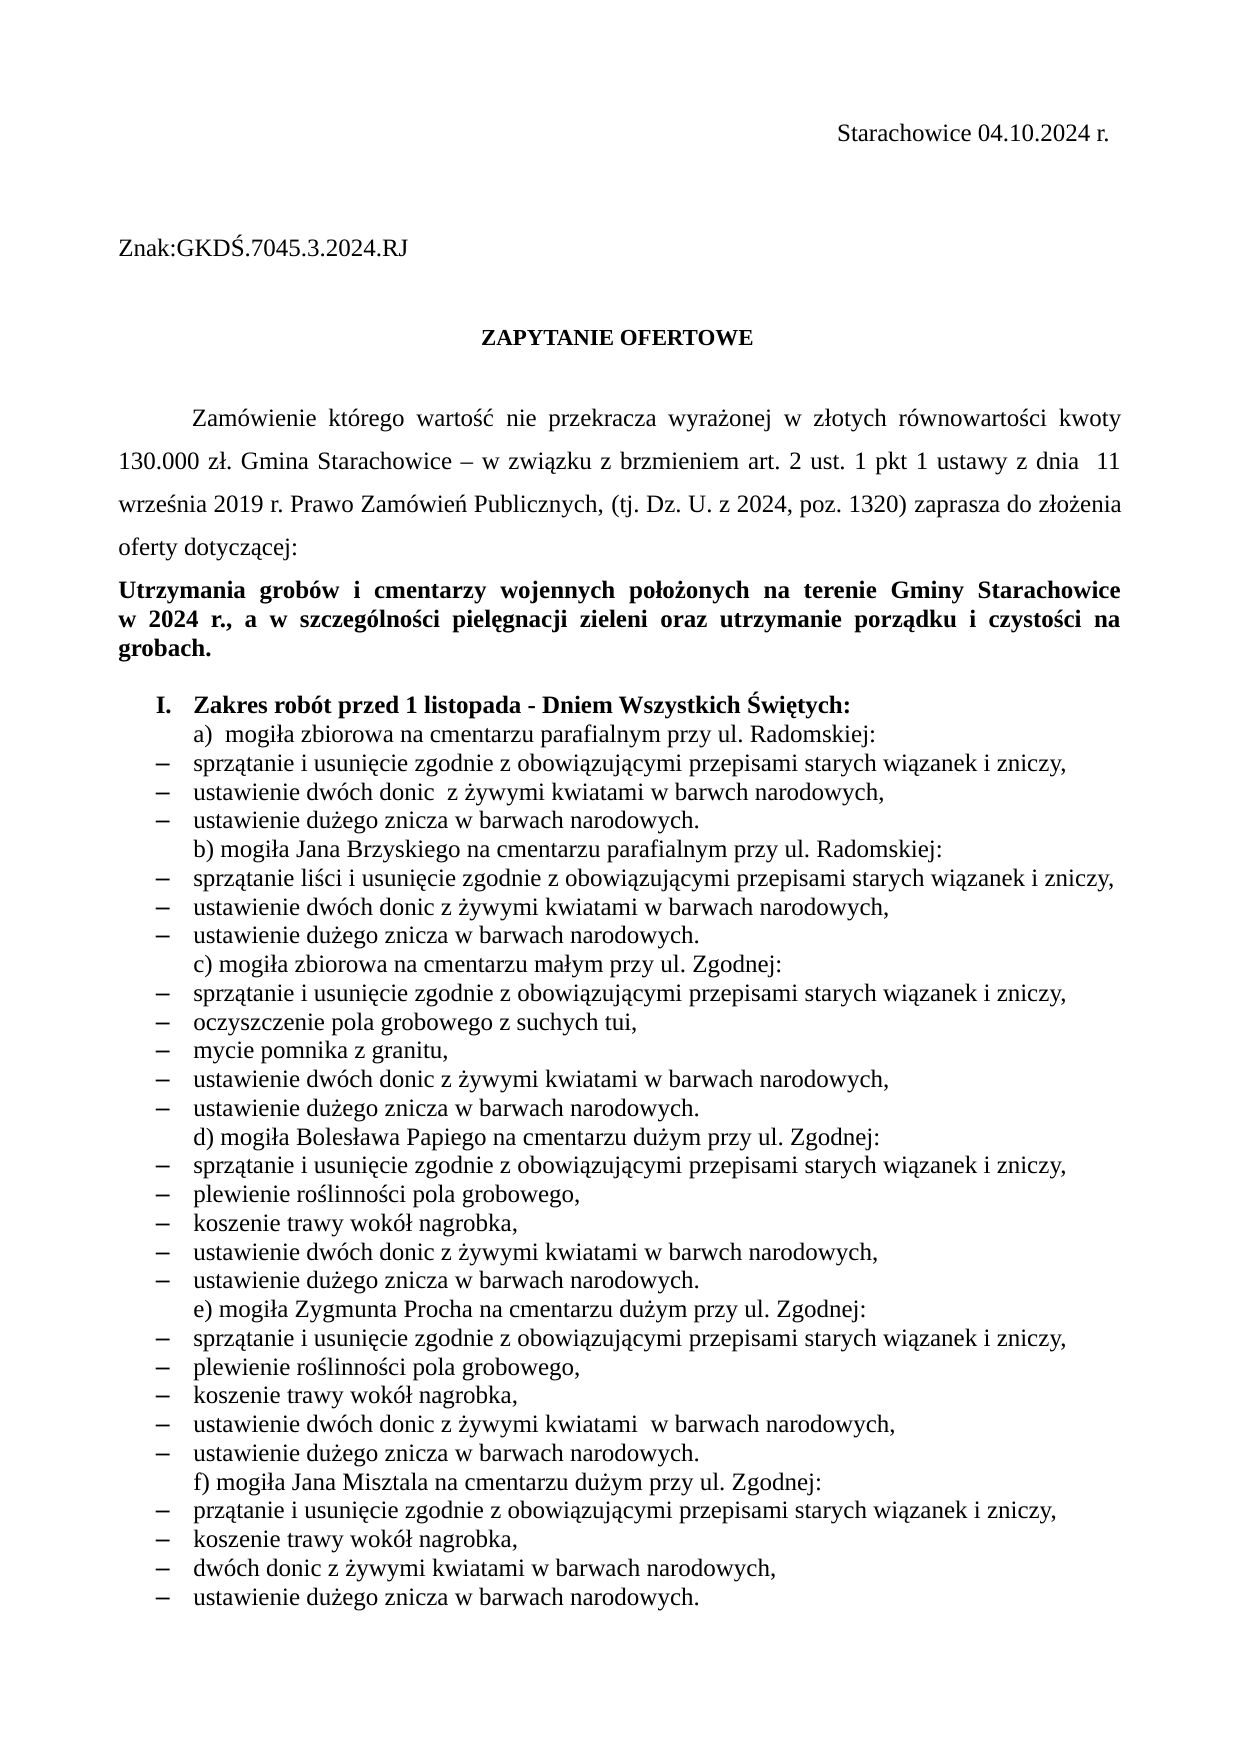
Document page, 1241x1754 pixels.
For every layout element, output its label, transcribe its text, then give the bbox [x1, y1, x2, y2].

list ustawienie dwóch donic z żywymi kwiatami w barwach narodowych, [156, 1064, 1122, 1093]
list d) mogiła Bolesława Papiego na cmentarzu dużym przy ul. Zgodnej: [156, 1122, 1122, 1151]
list sprzątanie i usunięcie zgodnie z obowiązującymi przepisami starych wiązanek i zniczy, [156, 1323, 1122, 1352]
text a) mogiła zbiorowa na cmentarzu parafialnym przy ul. Radomskiej: [118, 719, 1122, 748]
list ustawienie dużego znicza w barwach narodowych. [156, 806, 1122, 834]
list c) mogiła zbiorowa na cmentarzu małym przy ul. Zgodnej: [156, 949, 1122, 978]
list koszenie trawy wokół nagrobka, [156, 1381, 1122, 1409]
text Starachowice 04.10.2024 r. [118, 118, 1122, 147]
list ustawienie dużego znicza w barwach narodowych. [156, 1266, 1122, 1294]
list ustawienie dużego znicza w barwach narodowych. [156, 921, 1122, 949]
text ZAPYTANIE OFERTOWE [118, 324, 1122, 351]
list sprzątanie i usunięcie zgodnie z obowiązującymi przepisami starych wiązanek i zniczy, [156, 1151, 1122, 1179]
text Utrzymania grobów i cmentarzy wojennych położonych na terenie Gminy Starachowice w 2024 r., a w szczególności pielęgnacji zieleni oraz utrzymanie porządku i czystości na grobach. [118, 576, 1122, 662]
list ustawienie dwóch donic z żywymi kwiatami w barwch narodowych, [156, 777, 1122, 806]
text Zamówienie którego wartość nie przekracza wyrażonej w złotych równowartości kwoty 130.000 zł. Gmina Starachowice – w związku z brzmieniem art. 2 ust. 1 pkt 1 ustawy z dnia 11 września 2019 r. Prawo Zamówień Publicznych, (tj. Dz. U. z 2024, poz. 1320) zaprasza do złożenia oferty dotyczącej: [118, 403, 1122, 561]
list ustawienie dużego znicza w barwach narodowych. [156, 1582, 1122, 1611]
list ustawienie dużego znicza w barwach narodowych. [156, 1438, 1122, 1467]
list koszenie trawy wokół nagrobka, [156, 1208, 1122, 1237]
list sprzątanie i usunięcie zgodnie z obowiązującymi przepisami starych wiązanek i zniczy, [156, 748, 1122, 777]
list b) mogiła Jana Brzyskiego na cmentarzu parafialnym przy ul. Radomskiej: [156, 834, 1122, 863]
list sprzątanie i usunięcie zgodnie z obowiązującymi przepisami starych wiązanek i zniczy, [156, 978, 1122, 1007]
list plewienie roślinności pola grobowego, [156, 1352, 1122, 1381]
list Zakres robót przed 1 listopada - Dniem Wszystkich Świętych: [156, 691, 1122, 719]
list plewienie roślinności pola grobowego, [156, 1179, 1122, 1208]
list koszenie trawy wokół nagrobka, [156, 1524, 1122, 1553]
list f) mogiła Jana Misztala na cmentarzu dużym przy ul. Zgodnej: [156, 1467, 1122, 1496]
text Znak:GKDŚ.7045.3.2024.RJ [118, 233, 1122, 262]
list ustawienie dwóch donic z żywymi kwiatami w barwach narodowych, [156, 1409, 1122, 1438]
list ustawienie dwóch donic z żywymi kwiatami w barwch narodowych, [156, 1237, 1122, 1266]
list ustawienie dwóch donic z żywymi kwiatami w barwach narodowych, [156, 892, 1122, 921]
list mycie pomnika z granitu, [156, 1036, 1122, 1064]
list ustawienie dużego znicza w barwach narodowych. [156, 1093, 1122, 1122]
list e) mogiła Zygmunta Procha na cmentarzu dużym przy ul. Zgodnej: [156, 1294, 1122, 1323]
list oczyszczenie pola grobowego z suchych tui, [156, 1007, 1122, 1036]
list dwóch donic z żywymi kwiatami w barwach narodowych, [156, 1553, 1122, 1582]
list przątanie i usunięcie zgodnie z obowiązującymi przepisami starych wiązanek i zniczy, [156, 1496, 1122, 1524]
list sprzątanie liści i usunięcie zgodnie z obowiązującymi przepisami starych wiązanek i zniczy, [156, 863, 1122, 892]
